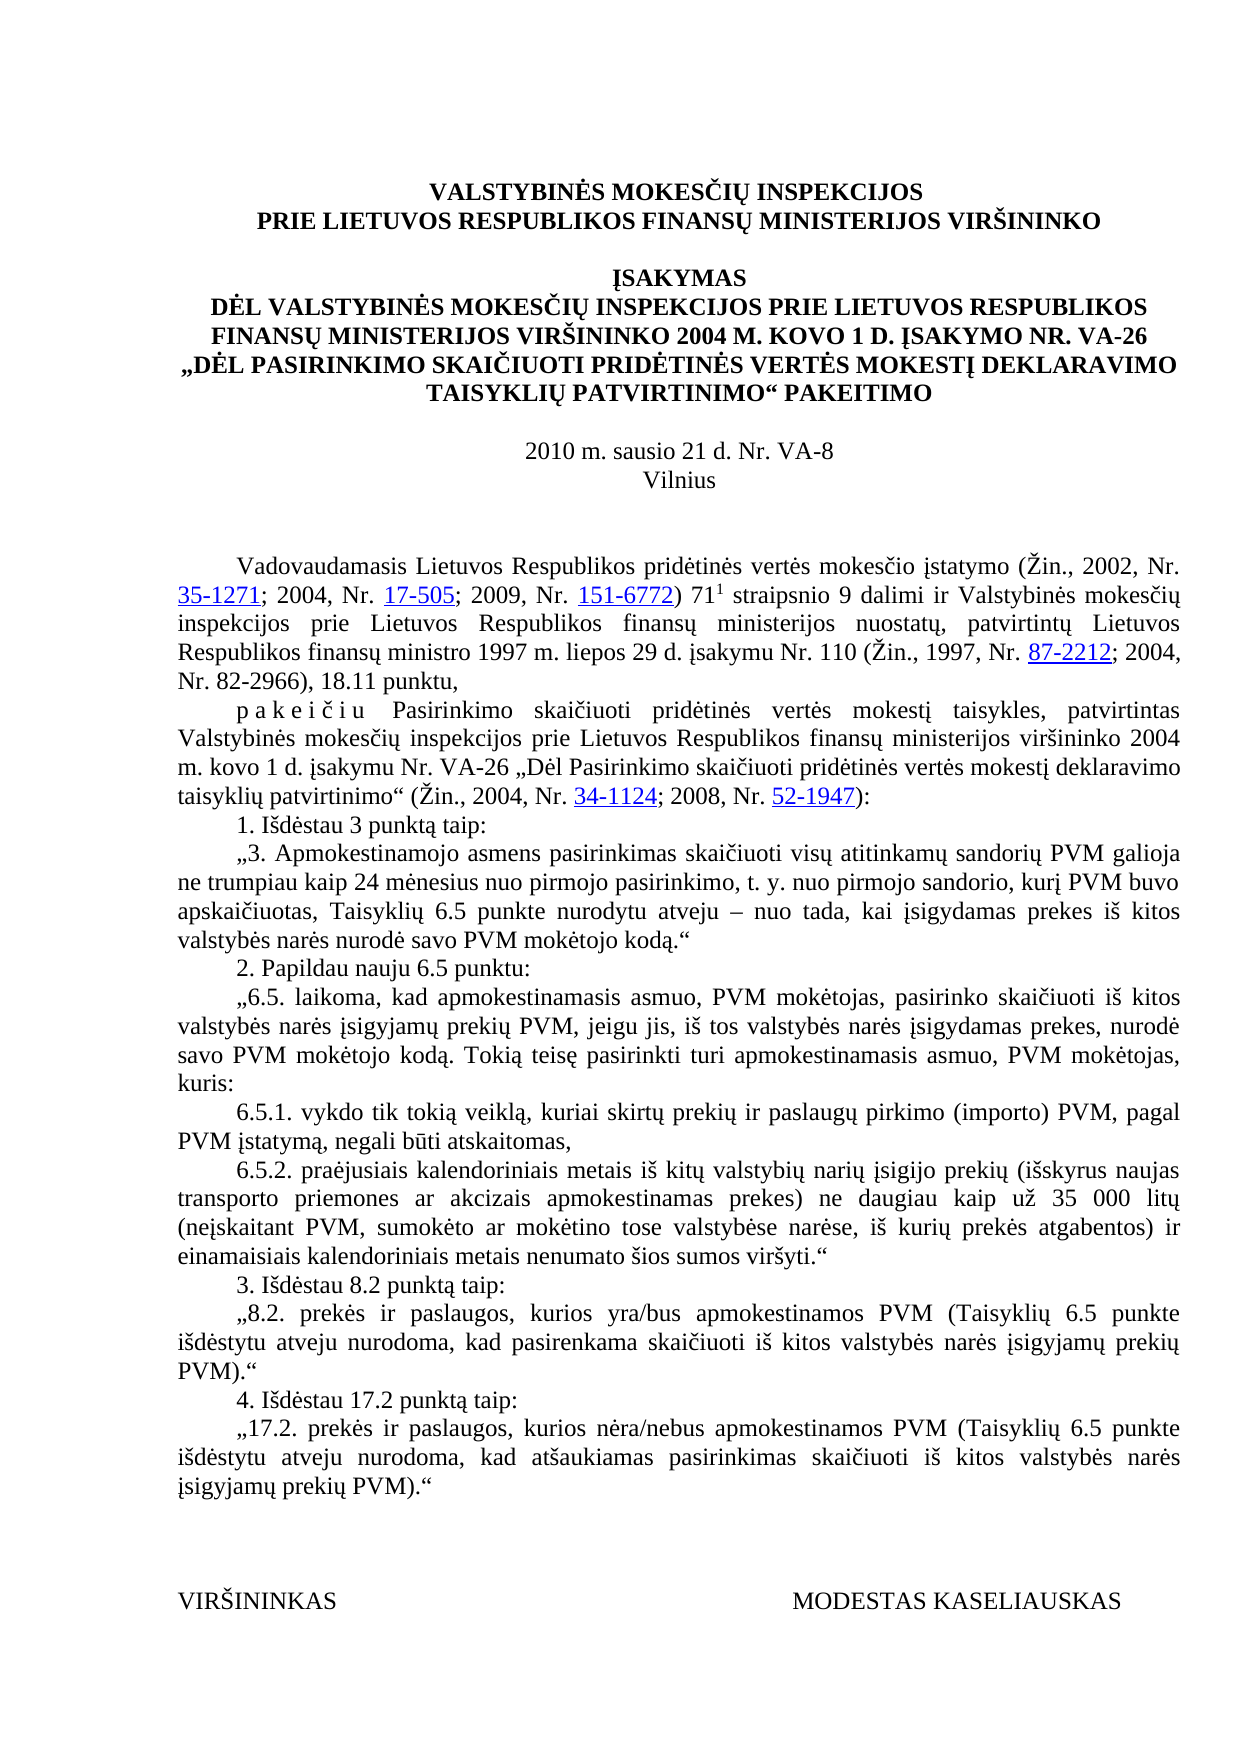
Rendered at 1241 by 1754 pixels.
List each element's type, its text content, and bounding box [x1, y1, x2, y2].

text 4. Išdėstau 17.2 punktą taip: [177, 1385, 1181, 1413]
text 2010 m. sausio 21 d. Nr. VA-8 [177, 436, 1181, 465]
text VALSTYBINĖS MOKESČIŲ INSPEKCIJOS [177, 177, 1181, 206]
text 6.5.2. praėjusiais kalendoriniais metais iš kitų valstybių narių įsigijo prekių (išskyrus naujas transporto priemones ar akcizais apmokestinamas prekes) ne daugiau kaip už 35 000 litų (neįskaitant PVM, sumokėto ar mokėtino tose valstybėse narėse, iš kurių prekės atgabentos) ir einamaisiais kalendoriniais metais nenumato šios sumos viršyti.“ [177, 1155, 1181, 1270]
text „17.2. prekės ir paslaugos, kurios nėra/nebus apmokestinamos PVM (Taisyklių 6.5 punkte išdėstytu atveju nurodoma, kad atšaukiamas pasirinkimas skaičiuoti iš kitos valstybės narės įsigyjamų prekių PVM).“ [177, 1413, 1181, 1500]
text pakeičiu Pasirinkimo skaičiuoti pridėtinės vertės mokestį taisykles, patvirtintas Valstybinės mokesčių inspekcijos prie Lietuvos Respublikos finansų ministerijos viršininko 2004 m. kovo 1 d. įsakymu Nr. VA-26 „Dėl Pasirinkimo skaičiuoti pridėtinės vertės mokestį deklaravimo taisyklių patvirtinimo“ (Žin., 2004, Nr. 34-1124; 2008, Nr. 52-1947): [177, 695, 1181, 810]
text DĖL VALSTYBINĖS MOKESČIŲ INSPEKCIJOS PRIE LIETUVOS RESPUBLIKOS FINANSŲ MINISTERIJOS VIRŠININKO 2004 M. KOVO 1 D. ĮSAKYMO Nr. VA-26 „DĖL PASIRINKIMO SKAIČIUOTI PRIDĖTINĖS VERTĖS MOKESTĮ DEKLARAVIMO TAISYKLIŲ PATVIRTINIMO“ PAKEITIMO [177, 292, 1181, 407]
text Vilnius [177, 465, 1181, 493]
text 3. Išdėstau 8.2 punktą taip: [177, 1270, 1181, 1298]
text „3. Apmokestinamojo asmens pasirinkimas skaičiuoti visų atitinkamų sandorių PVM galioja ne trumpiau kaip 24 mėnesius nuo pirmojo pasirinkimo, t. y. nuo pirmojo sandorio, kurį PVM buvo apskaičiuotas, Taisyklių 6.5 punkte nurodytu atveju – nuo tada, kai įsigydamas prekes iš kitos valstybės narės nurodė savo PVM mokėtojo kodą.“ [177, 838, 1181, 953]
text PRIE LIETUVOS RESPUBLIKOS FINANSŲ MINISTERIJOS VIRŠININKO [177, 206, 1181, 235]
text ĮSAKYMAS [177, 263, 1181, 292]
text 2. Papildau nauju 6.5 punktu: [177, 953, 1181, 982]
text 6.5.1. vykdo tik tokią veiklą, kuriai skirtų prekių ir paslaugų pirkimo (importo) PVM, pagal PVM įstatymą, negali būti atskaitomas, [177, 1097, 1181, 1155]
text Vadovaudamasis Lietuvos Respublikos pridėtinės vertės mokesčio įstatymo (Žin., 2002, Nr. 35-1271; 2004, Nr. 17-505; 2009, Nr. 151-6772) 711 straipsnio 9 dalimi ir Valstybinės mokesčių inspekcijos prie Lietuvos Respublikos finansų ministerijos nuostatų, patvirtintų Lietuvos Respublikos finansų ministro 1997 m. liepos 29 d. įsakymu Nr. 110 (Žin., 1997, Nr. 87-2212; 2004, Nr. 82-2966), 18.11 punktu, [177, 551, 1181, 695]
text „6.5. laikoma, kad apmokestinamasis asmuo, PVM mokėtojas, pasirinko skaičiuoti iš kitos valstybės narės įsigyjamų prekių PVM, jeigu jis, iš tos valstybės narės įsigydamas prekes, nurodė savo PVM mokėtojo kodą. Tokią teisę pasirinkti turi apmokestinamasis asmuo, PVM mokėtojas, kuris: [177, 982, 1181, 1097]
text „8.2. prekės ir paslaugos, kurios yra/bus apmokestinamos PVM (Taisyklių 6.5 punkte išdėstytu atveju nurodoma, kad pasirenkama skaičiuoti iš kitos valstybės narės įsigyjamų prekių PVM).“ [177, 1298, 1181, 1385]
text 1. Išdėstau 3 punktą taip: [177, 810, 1181, 838]
text Viršininkas Modestas Kaseliauskas [177, 1586, 1181, 1615]
